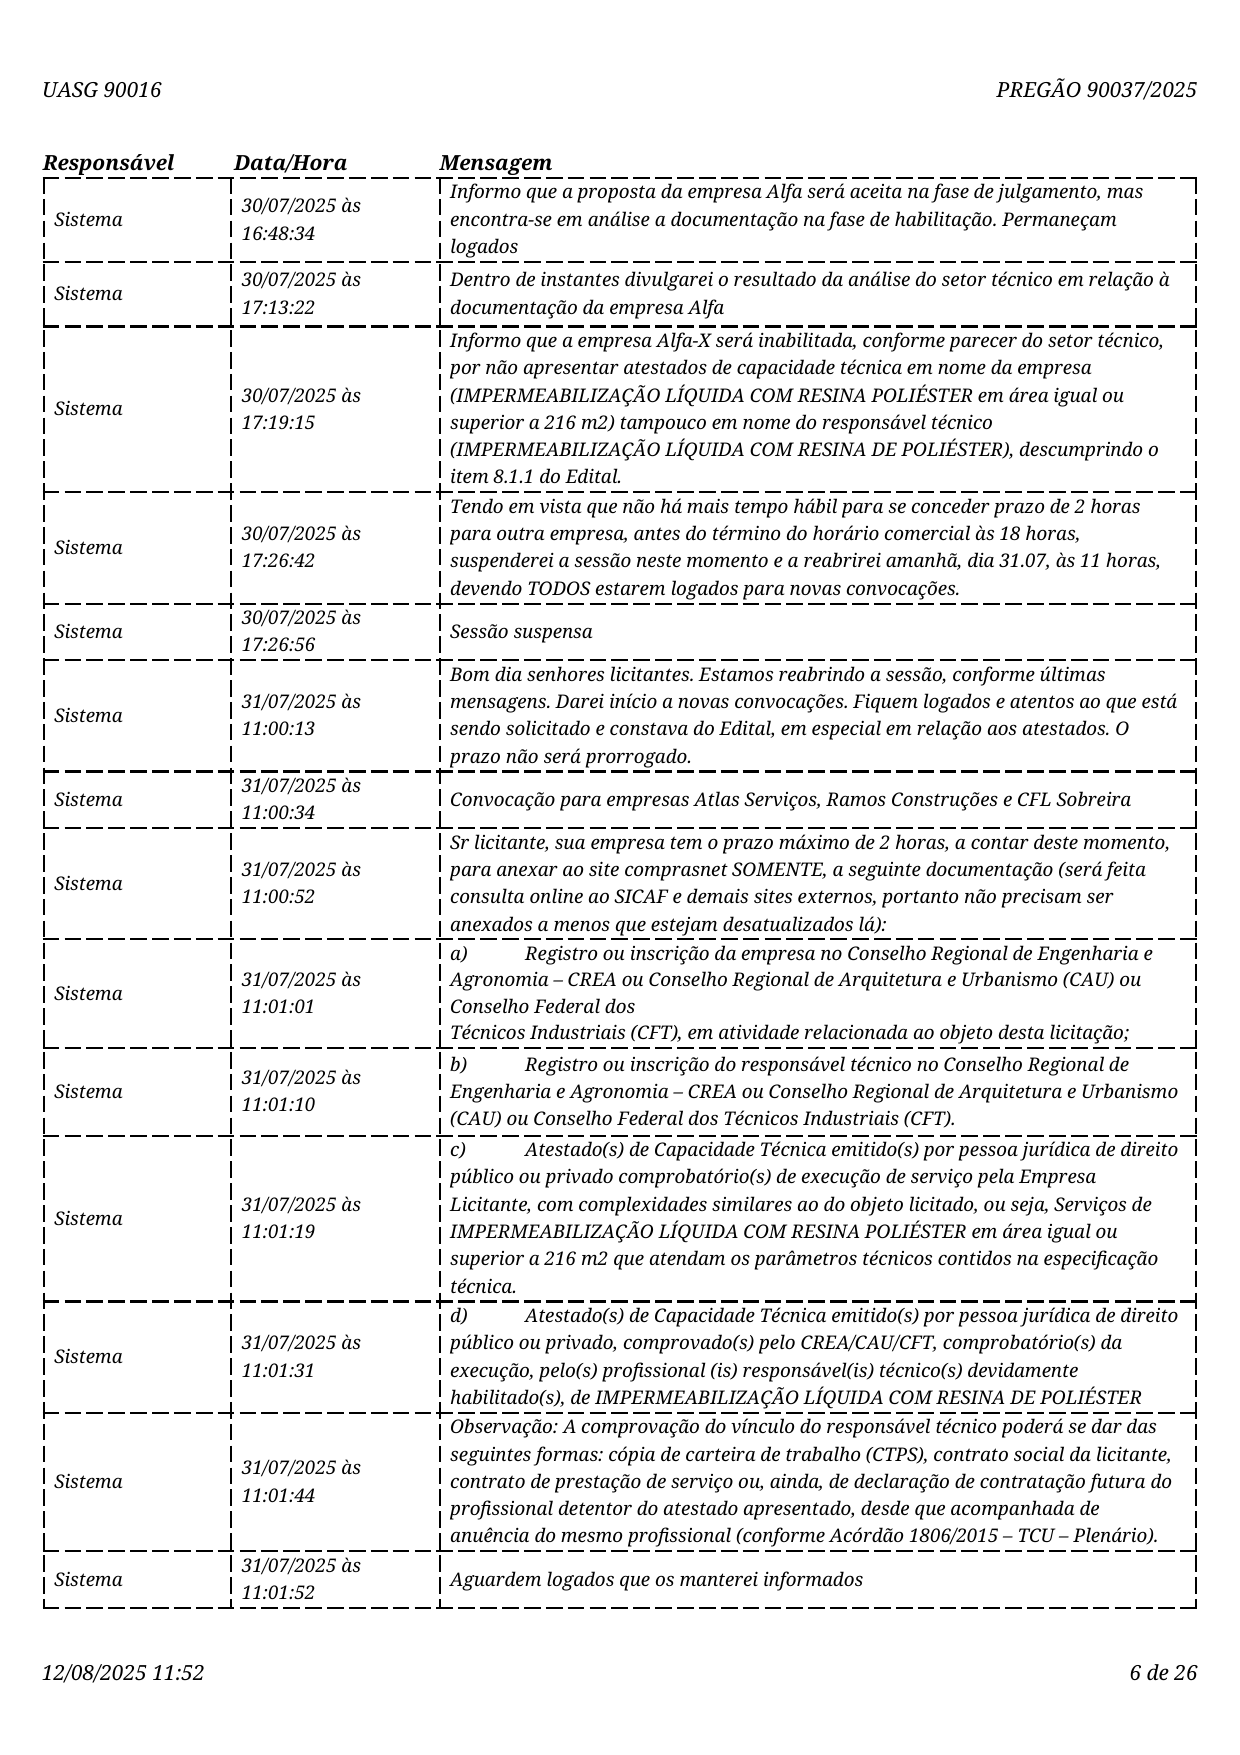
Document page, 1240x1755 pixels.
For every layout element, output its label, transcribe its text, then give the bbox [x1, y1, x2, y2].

table_cell Sistema [44, 1047, 231, 1134]
table_cell Observação: A comprovação do vínculo do responsável técnico poderá se dar das seguintes formas: cópia de carteira de trabalho (CTPS), contrato social da licitante, contrato de prestação de serviço ou, ainda, de declaração de contratação futura do profissional detentor do atestado apresentado, desde que acompanhada de anuência do mesmo profissional (conforme Acórdão 1806/2015 – TCU – Plenário). [440, 1412, 1196, 1550]
table_cell 31/07/2025 às 11:01:31 [231, 1300, 439, 1412]
table_cell Informo que a proposta da empresa Alfa será aceita na fase de julgamento, mas encontra-se em análise a documentação na fase de habilitação. Permaneçam logados [440, 177, 1196, 261]
table_cell a) Registro ou inscrição da empresa no Conselho Regional de Engenharia e Agronomia – CREA ou Conselho Regional de Arquitetura e Urbanismo (CAU) ou Conselho Federal dos Técnicos Industriais (CFT), em atividade relacionada ao objeto desta licitação; [440, 938, 1196, 1047]
table_cell Sistema [44, 603, 231, 659]
table_cell Sistema [44, 261, 231, 325]
table_cell Convocação para empresas Atlas Serviços, Ramos Construções e CFL Sobreira [440, 770, 1196, 827]
table_cell Informo que a empresa Alfa-X será inabilitada, conforme parecer do setor técnico, por não apresentar atestados de capacidade técnica em nome da empresa (IMPERMEABILIZAÇÃO LÍQUIDA COM RESINA POLIÉSTER em área igual ou superior a 216 m2) tampouco em nome do responsável técnico (IMPERMEABILIZAÇÃO LÍQUIDA COM RESINA DE POLIÉSTER), descumprindo o item 8.1.1 do Edital. [440, 325, 1196, 491]
table_cell Aguardem logados que os manterei informados [440, 1550, 1196, 1607]
table_cell Sistema [44, 491, 231, 602]
table_cell Sistema [44, 938, 231, 1047]
table_cell Sistema [44, 1300, 231, 1412]
table_cell Tendo em vista que não há mais tempo hábil para se conceder prazo de 2 horas para outra empresa, antes do término do horário comercial às 18 horas, suspenderei a sessão neste momento e a reabrirei amanhã, dia 31.07, às 11 horas, devendo TODOS estarem logados para novas convocações. [440, 491, 1196, 602]
table_cell Sistema [44, 1135, 231, 1300]
table_cell Sistema [44, 325, 231, 491]
table_cell Sistema [44, 177, 231, 261]
table_cell 31/07/2025 às 11:01:01 [231, 938, 439, 1047]
table_cell 30/07/2025 às 16:48:34 [231, 177, 439, 261]
table_cell Sistema [44, 827, 231, 938]
table_cell 31/07/2025 às 11:01:52 [231, 1550, 439, 1607]
table_cell 30/07/2025 às 17:19:15 [231, 325, 439, 491]
table_cell Bom dia senhores licitantes. Estamos reabrindo a sessão, conforme últimas mensagens. Darei início a novas convocações. Fiquem logados e atentos ao que está sendo solicitado e constava do Edital, em especial em relação aos atestados. O prazo não será prorrogado. [440, 659, 1196, 770]
table_cell Sistema [44, 659, 231, 770]
table_cell Sistema [44, 1412, 231, 1550]
table_cell d) Atestado(s) de Capacidade Técnica emitido(s) por pessoa jurídica de direito público ou privado, comprovado(s) pelo CREA/CAU/CFT, comprobatório(s) da execução, pelo(s) profissional (is) responsável(is) técnico(s) devidamente habilitado(s), de IMPERMEABILIZAÇÃO LÍQUIDA COM RESINA DE POLIÉSTER [440, 1300, 1196, 1412]
table_cell 30/07/2025 às 17:26:42 [231, 491, 439, 602]
table_cell Sistema [44, 770, 231, 827]
table_cell Dentro de instantes divulgarei o resultado da análise do setor técnico em relação à documentação da empresa Alfa [440, 261, 1196, 325]
table_cell b) Registro ou inscrição do responsável técnico no Conselho Regional de Engenharia e Agronomia – CREA ou Conselho Regional de Arquitetura e Urbanismo (CAU) ou Conselho Federal dos Técnicos Industriais (CFT). [440, 1047, 1196, 1134]
table_cell 31/07/2025 às 11:01:44 [231, 1412, 439, 1550]
table_cell 30/07/2025 às 17:26:56 [231, 603, 439, 659]
table_cell 30/07/2025 às 17:13:22 [231, 261, 439, 325]
table_cell Sistema [44, 1550, 231, 1607]
table_cell Sr licitante, sua empresa tem o prazo máximo de 2 horas, a contar deste momento, para anexar ao site comprasnet SOMENTE, a seguinte documentação (será feita consulta online ao SICAF e demais sites externos, portanto não precisam ser anexados a menos que estejam desatualizados lá): [440, 827, 1196, 938]
table_cell c) Atestado(s) de Capacidade Técnica emitido(s) por pessoa jurídica de direito público ou privado comprobatório(s) de execução de serviço pela Empresa Licitante, com complexidades similares ao do objeto licitado, ou seja, Serviços de IMPERMEABILIZAÇÃO LÍQUIDA COM RESINA POLIÉSTER em área igual ou superior a 216 m2 que atendam os parâmetros técnicos contidos na especificação técnica. [440, 1135, 1196, 1300]
table_cell Sessão suspensa [440, 603, 1196, 659]
table_cell 31/07/2025 às 11:01:10 [231, 1047, 439, 1134]
table_cell 31/07/2025 às 11:01:19 [231, 1135, 439, 1300]
table_cell 31/07/2025 às 11:00:34 [231, 770, 439, 827]
table_cell 31/07/2025 às 11:00:13 [231, 659, 439, 770]
table_cell 31/07/2025 às 11:00:52 [231, 827, 439, 938]
